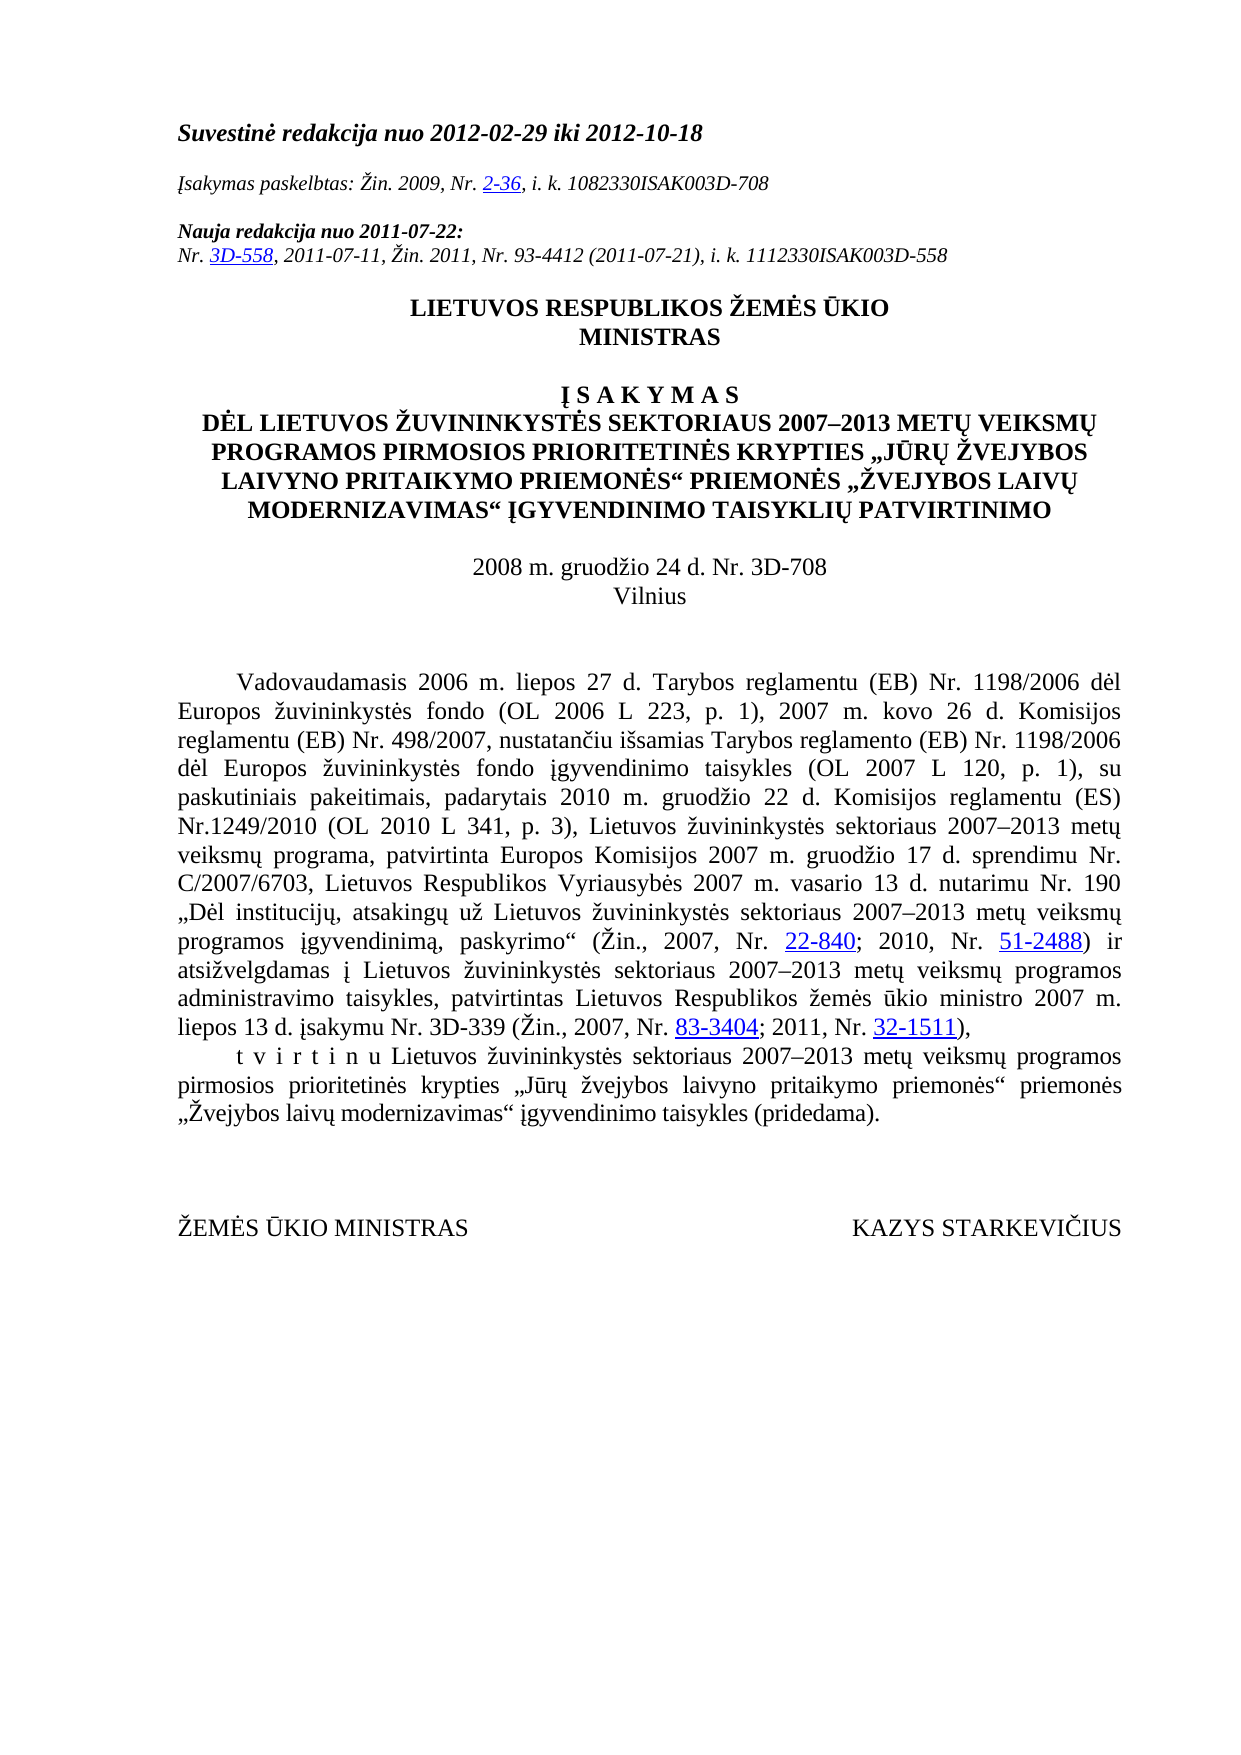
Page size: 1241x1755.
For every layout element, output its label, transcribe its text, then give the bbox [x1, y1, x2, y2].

text t v i r t i n u Lietuvos žuvininkystės sektoriaus 2007–2013 metų veiksmų programos pirmosios prioritetinės krypties „Jūrų žvejybos laivyno pritaikymo priemonės“ priemonės „Žvejybos laivų modernizavimas“ įgyvendinimo taisykles (pridedama). [177, 1041, 1122, 1127]
text LIETUVOS RESPUBLIKOS ŽEMĖS ŪKIO [177, 293, 1122, 322]
text Vilnius [177, 581, 1122, 610]
text ŽEMĖS ŪKIO MINISTRAS KAZYS STARKEVIČIUS [177, 1213, 1122, 1242]
text Į S A K Y M A S [177, 380, 1122, 408]
text 2008 m. gruodžio 24 d. Nr. 3D-708 [177, 552, 1122, 581]
text MINISTRAS [177, 322, 1122, 351]
text Įsakymas paskelbtas: Žin. 2009, Nr. 2-36, i. k. 1082330ISAK003D-708 [177, 171, 1122, 195]
text Nauja redakcija nuo 2011-07-22: [177, 219, 1122, 243]
text Vadovaudamasis 2006 m. liepos 27 d. Tarybos reglamentu (EB) Nr. 1198/2006 dėl Europos žuvininkystės fondo (OL 2006 L 223, p. 1), 2007 m. kovo 26 d. Komisijos reglamentu (EB) Nr. 498/2007, nustatančiu išsamias Tarybos reglamento (EB) Nr. 1198/2006 dėl Europos žuvininkystės fondo įgyvendinimo taisykles (OL 2007 L 120, p. 1), su paskutiniais pakeitimais, padarytais 2010 m. gruodžio 22 d. Komisijos reglamentu (ES) Nr.1249/2010 (OL 2010 L 341, p. 3), Lietuvos žuvininkystės sektoriaus 2007–2013 metų veiksmų programa, patvirtinta Europos Komisijos 2007 m. gruodžio 17 d. sprendimu Nr. C/2007/6703, Lietuvos Respublikos Vyriausybės 2007 m. vasario 13 d. nutarimu Nr. 190 „Dėl institucijų, atsakingų už Lietuvos žuvininkystės sektoriaus 2007–2013 metų veiksmų programos įgyvendinimą, paskyrimo“ (Žin., 2007, Nr. 22-840; 2010, Nr. 51-2488) ir atsižvelgdamas į Lietuvos žuvininkystės sektoriaus 2007–2013 metų veiksmų programos administravimo taisykles, patvirtintas Lietuvos Respublikos žemės ūkio ministro 2007 m. liepos 13 d. įsakymu Nr. 3D-339 (Žin., 2007, Nr. 83-3404; 2011, Nr. 32-1511), [177, 667, 1122, 1041]
text Nr. 3D-558, 2011-07-11, Žin. 2011, Nr. 93-4412 (2011-07-21), i. k. 1112330ISAK003D-558 [177, 243, 1122, 267]
text Suvestinė redakcija nuo 2012-02-29 iki 2012-10-18 [177, 118, 1122, 147]
text DĖL LIETUVOS ŽUVININKYSTĖS SEKTORIAUS 2007–2013 METŲ VEIKSMŲ PROGRAMOS PIRMOSIOS PRIORITETINĖS KRYPTIES „JŪRŲ ŽVEJYBOS LAIVYNO PRITAIKYMO PRIEMONĖS“ PRIEMONĖS „ŽVEJYBOS LAIVŲ MODERNIZAVIMAS“ ĮGYVENDINIMO TAISYKLIŲ PATVIRTINIMO [177, 408, 1122, 523]
